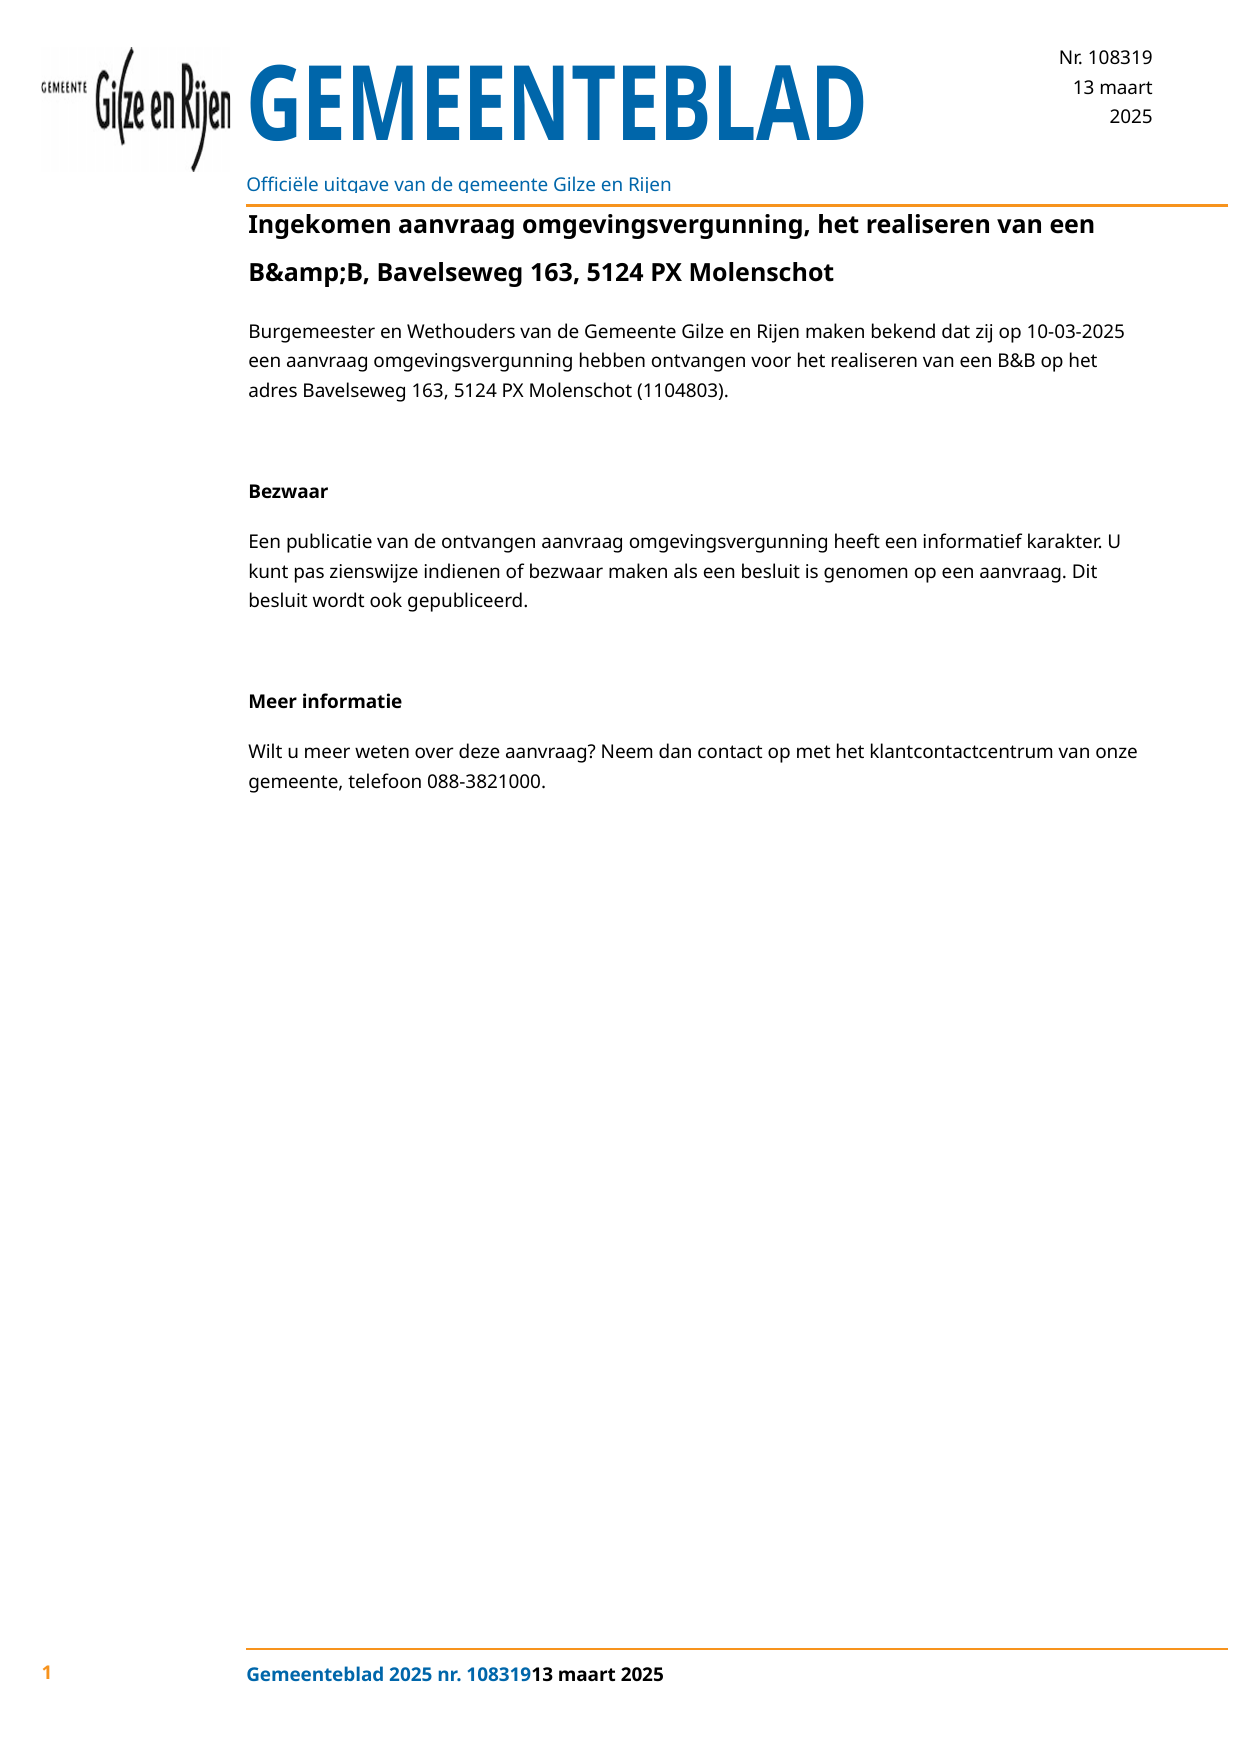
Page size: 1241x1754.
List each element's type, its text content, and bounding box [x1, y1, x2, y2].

text Een publicatie van de ontvangen aanvraag omgevingsvergunning heeft een informatief karakter. U kunt pas zienswijze indienen of bezwaar maken als een besluit is genomen op een aanvraag. Dit besluit wordt ook gepubliceerd. [248, 528, 1152, 613]
text Bezwaar [248, 478, 1152, 504]
picture [41, 47, 231, 172]
text Ingekomen aanvraag omgevingsvergunning, het realiseren van een B&amp;B, Bavelseweg 163, 5124 PX Molenschot [248, 207, 1152, 288]
text Meer informatie [248, 688, 1152, 714]
text Wilt u meer weten over deze aanvraag? Neem dan contact op met het klantcontactcentrum van onze gemeente, telefoon 088-3821000. [248, 739, 1152, 794]
text Burgemeester en Wethouders van de Gemeente Gilze en Rijen maken bekend dat zij op 10-03-2025 een aanvraag omgevingsvergunning hebben ontvangen voor het realiseren van een B&B op het adres Bavelseweg 163, 5124 PX Molenschot (1104803). [248, 318, 1152, 403]
